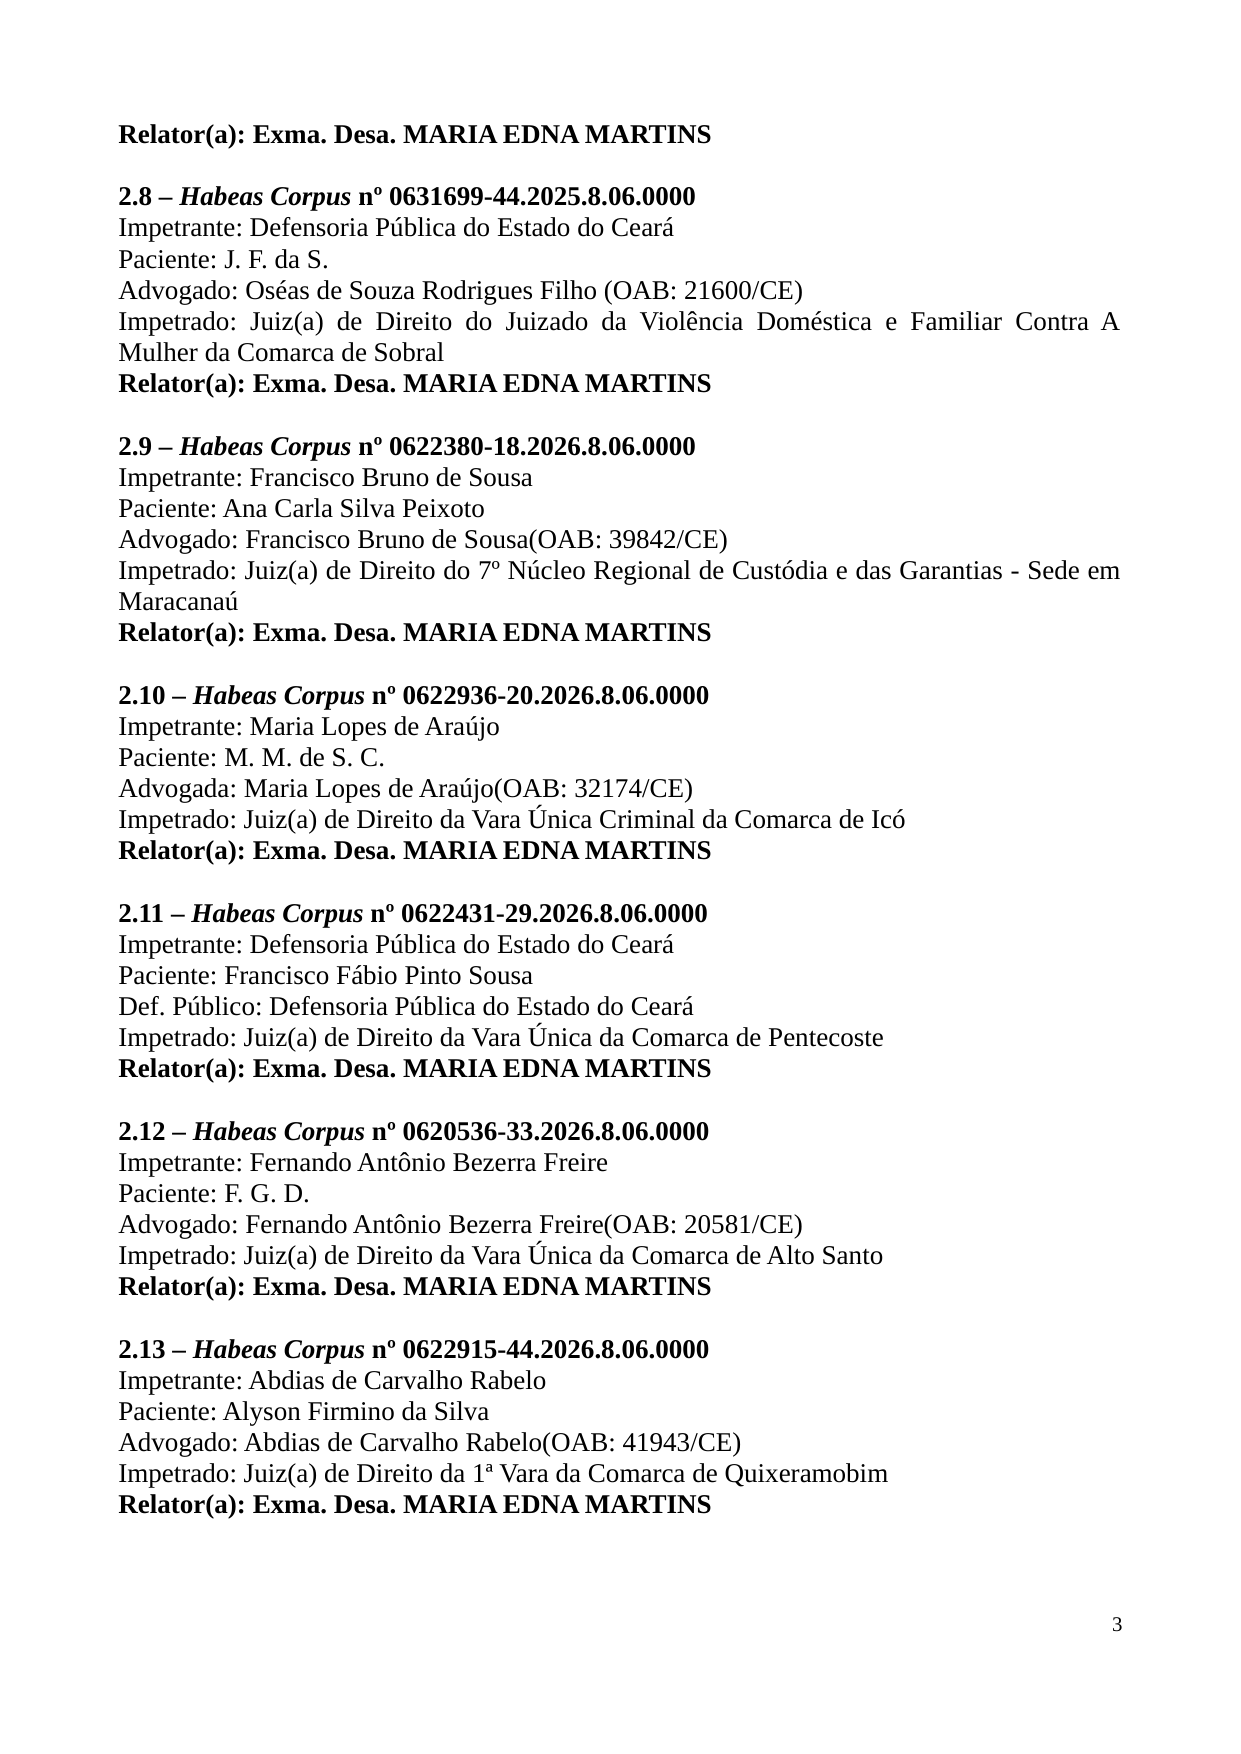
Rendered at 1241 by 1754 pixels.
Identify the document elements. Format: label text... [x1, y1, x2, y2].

text Impetrado: Juiz(a) de Direito da 1ª Vara da Comarca de Quixeramobim [118, 1457, 1122, 1488]
text Relator(a): Exma. Desa. MARIA EDNA MARTINS [118, 616, 1122, 648]
text Paciente: M. M. de S. C. [118, 741, 1122, 772]
text Impetrado: Juiz(a) de Direito da Vara Única da Comarca de Alto Santo [118, 1239, 1122, 1271]
text 2.10 – Habeas Corpus nº 0622936-20.2026.8.06.0000 [118, 679, 1122, 710]
text Impetrado: Juiz(a) de Direito do 7º Núcleo Regional de Custódia e das Garantias - Sede em Maracanaú [118, 554, 1122, 616]
text 2.9 – Habeas Corpus nº 0622380-18.2026.8.06.0000 [118, 429, 1122, 461]
text Paciente: F. G. D. [118, 1177, 1122, 1208]
text 2.12 – Habeas Corpus nº 0620536-33.2026.8.06.0000 [118, 1115, 1122, 1146]
text Impetrante: Fernando Antônio Bezerra Freire [118, 1146, 1122, 1177]
text Relator(a): Exma. Desa. MARIA EDNA MARTINS [118, 1488, 1122, 1520]
text Paciente: Francisco Fábio Pinto Sousa [118, 959, 1122, 990]
text Advogado: Abdias de Carvalho Rabelo(OAB: 41943/CE) [118, 1426, 1122, 1457]
text 2.11 – Habeas Corpus nº 0622431-29.2026.8.06.0000 [118, 897, 1122, 928]
text Impetrado: Juiz(a) de Direito da Vara Única da Comarca de Pentecoste [118, 1021, 1122, 1052]
text Impetrante: Defensoria Pública do Estado do Ceará [118, 928, 1122, 959]
text Impetrante: Defensoria Pública do Estado do Ceará [118, 212, 1122, 243]
text Relator(a): Exma. Desa. MARIA EDNA MARTINS [118, 118, 1122, 149]
text Relator(a): Exma. Desa. MARIA EDNA MARTINS [118, 1271, 1122, 1302]
text 2.13 – Habeas Corpus nº 0622915-44.2026.8.06.0000 [118, 1333, 1122, 1364]
text Advogada: Maria Lopes de Araújo(OAB: 32174/CE) [118, 772, 1122, 803]
text Advogado: Oséas de Souza Rodrigues Filho (OAB: 21600/CE) [118, 274, 1122, 305]
text Relator(a): Exma. Desa. MARIA EDNA MARTINS [118, 367, 1122, 398]
text Advogado: Francisco Bruno de Sousa(OAB: 39842/CE) [118, 523, 1122, 554]
text Relator(a): Exma. Desa. MARIA EDNA MARTINS [118, 1052, 1122, 1084]
text Paciente: Alyson Firmino da Silva [118, 1395, 1122, 1426]
text Paciente: J. F. da S. [118, 243, 1122, 274]
text Relator(a): Exma. Desa. MARIA EDNA MARTINS [118, 834, 1122, 866]
text Impetrado: Juiz(a) de Direito da Vara Única Criminal da Comarca de Icó [118, 803, 1122, 834]
text Impetrante: Abdias de Carvalho Rabelo [118, 1364, 1122, 1395]
text Impetrante: Francisco Bruno de Sousa [118, 461, 1122, 492]
text Impetrante: Maria Lopes de Araújo [118, 710, 1122, 741]
text Advogado: Fernando Antônio Bezerra Freire(OAB: 20581/CE) [118, 1208, 1122, 1239]
text 2.8 – Habeas Corpus nº 0631699-44.2025.8.06.0000 [118, 180, 1122, 212]
text Paciente: Ana Carla Silva Peixoto [118, 492, 1122, 523]
text Def. Público: Defensoria Pública do Estado do Ceará [118, 990, 1122, 1021]
text Impetrado: Juiz(a) de Direito do Juizado da Violência Doméstica e Familiar Contra A Mulher da Comarca de Sobral [118, 305, 1122, 367]
